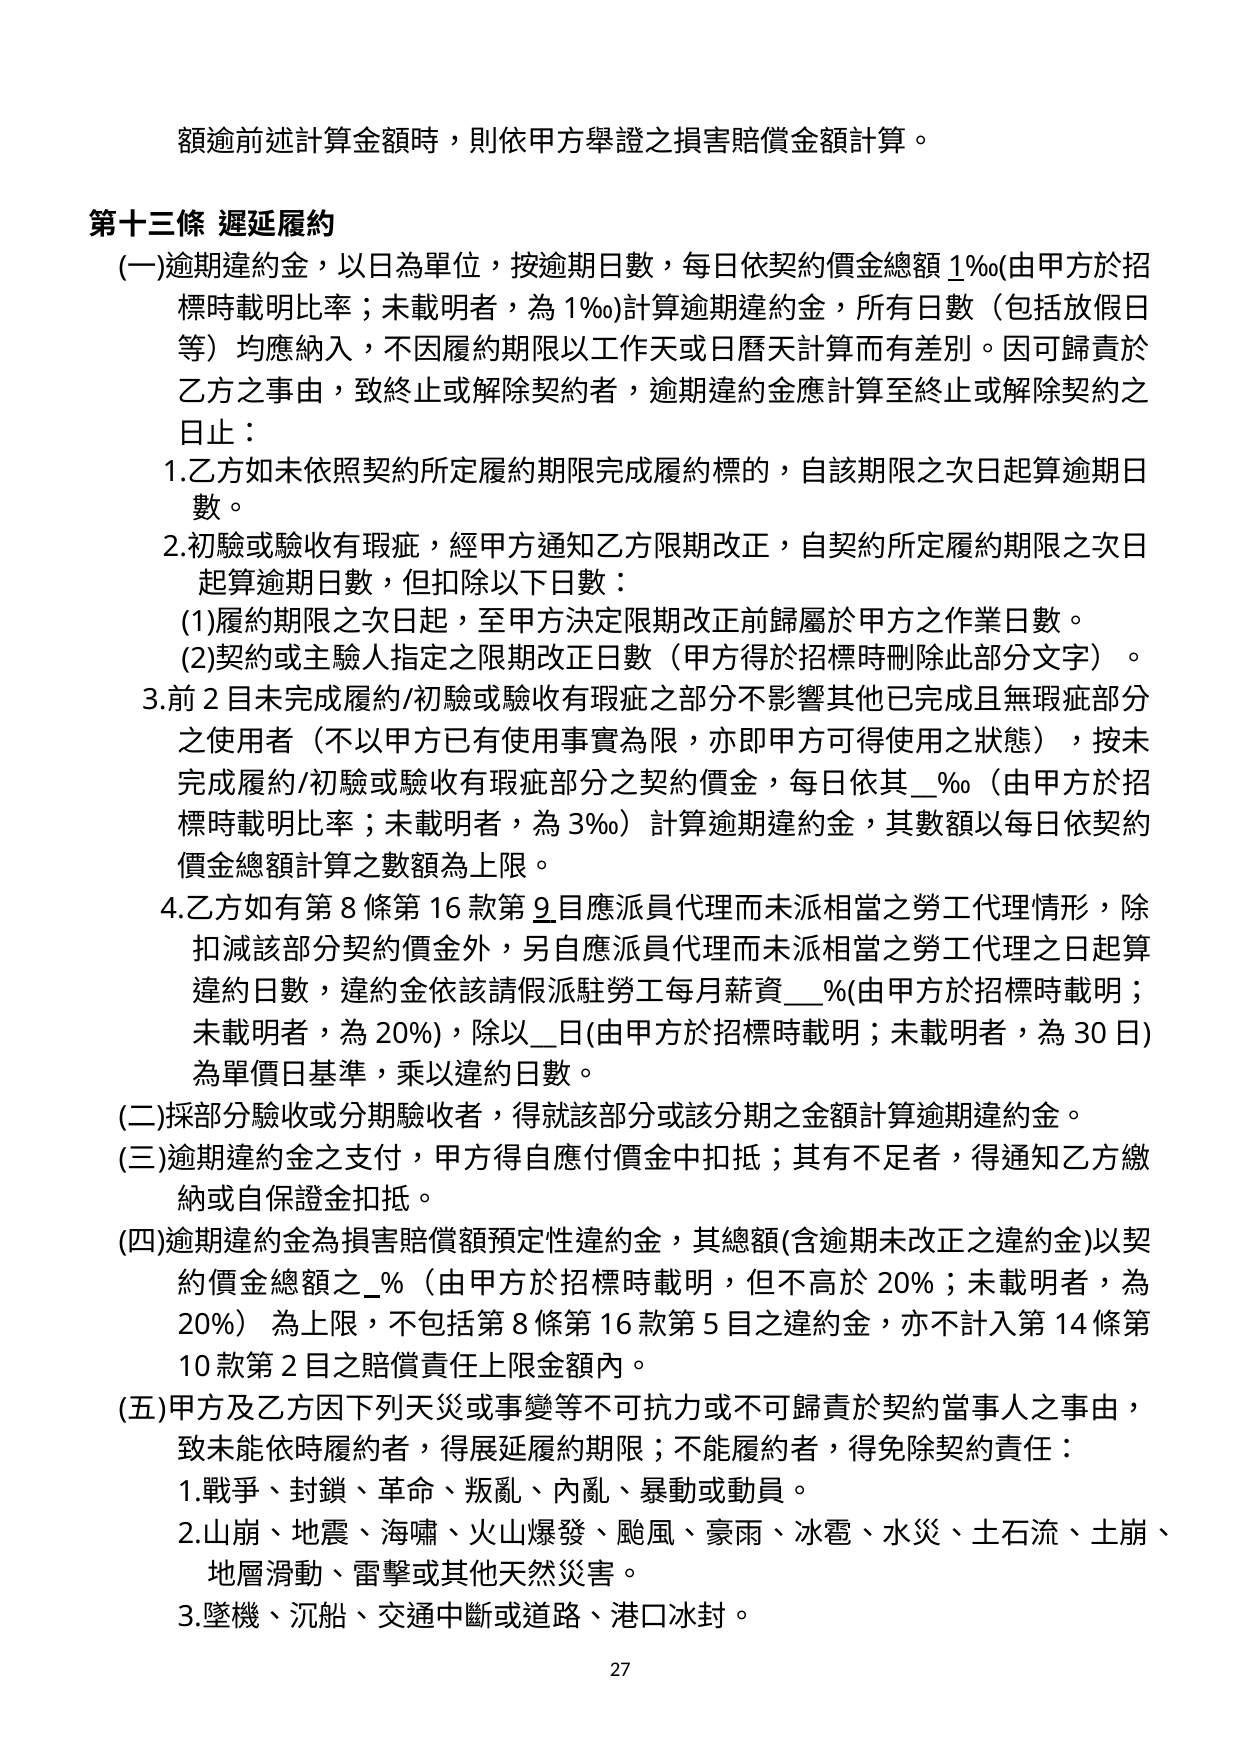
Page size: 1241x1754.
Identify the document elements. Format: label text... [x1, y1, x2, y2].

text 1.戰爭、封鎖、革命、叛亂、內亂、暴動或動員。 [177, 1468, 1149, 1510]
text (1)履約期限之次日起，至甲方決定限期改正前歸屬於甲方之作業日數。 [181, 601, 1152, 639]
text (三)逾期違約金之支付，甲方得自應付價金中扣抵；其有不足者，得通知乙方繳納或自保證金扣抵。 [118, 1135, 1152, 1218]
text 3.前2目未完成履約/初驗或驗收有瑕疵之部分不影響其他已完成且無瑕疵部分之使用者（不以甲方已有使用事實為限，亦即甲方可得使用之狀態），按未完成履約/初驗或驗收有瑕疵部分之契約價金，每日依其__‰（由甲方於招標時載明比率；未載明者，為3‰）計算逾期違約金，其數額以每日依契約價金總額計算之數額為上限。 [118, 676, 1152, 885]
text 1.乙方如未依照契約所定履約期限完成履約標的，自該期限之次日起算逾期日數。 [162, 451, 1152, 526]
text (五)甲方及乙方因下列天災或事變等不可抗力或不可歸責於契約當事人之事由，致未能依時履約者，得展延履約期限；不能履約者，得免除契約責任： [118, 1385, 1152, 1468]
text (2)契約或主驗人指定之限期改正日數（甲方得於招標時刪除此部分文字）。 [181, 639, 1152, 676]
text 3.墜機、沉船、交通中斷或道路、港口冰封。 [177, 1593, 1149, 1635]
text 4.乙方如有第8條第16款第9目應派員代理而未派相當之勞工代理情形，除扣減該部分契約價金外，另自應派員代理而未派相當之勞工代理之日起算違約日數，違約金依該請假派駐勞工每月薪資___%(由甲方於招標時載明；未載明者，為20%)，除以__日(由甲方於招標時載明；未載明者，為30日)為單價日基準，乘以違約日數。 [160, 885, 1152, 1093]
text 第十三條 遲延履約 [89, 201, 1152, 243]
text 2.初驗或驗收有瑕疵，經甲方通知乙方限期改正，自契約所定履約期限之次日起算逾期日數，但扣除以下日數： [162, 526, 1152, 601]
text 2.山崩、地震、海嘯、火山爆發、颱風、豪雨、冰雹、水災、土石流、土崩、地層滑動、雷擊或其他天然災害。 [177, 1510, 1149, 1593]
text (四)逾期違約金為損害賠償額預定性違約金，其總額(含逾期未改正之違約金)以契約價金總額之 %（由甲方於招標時載明，但不高於20%；未載明者，為20%） 為上限，不包括第8條第16款第5目之違約金，亦不計入第14條第10款第2目之賠償責任上限金額內。 [118, 1218, 1152, 1385]
text 額逾前述計算金額時，則依甲方舉證之損害賠償金額計算。 [118, 118, 1152, 160]
text (二)採部分驗收或分期驗收者，得就該部分或該分期之金額計算逾期違約金。 [118, 1093, 1152, 1135]
text (一)逾期違約金，以日為單位，按逾期日數，每日依契約價金總額1‰(由甲方於招標時載明比率；未載明者，為1‰)計算逾期違約金，所有日數（包括放假日等）均應納入，不因履約期限以工作天或日曆天計算而有差別。因可歸責於乙方之事由，致終止或解除契約者，逾期違約金應計算至終止或解除契約之日止： [118, 243, 1152, 451]
